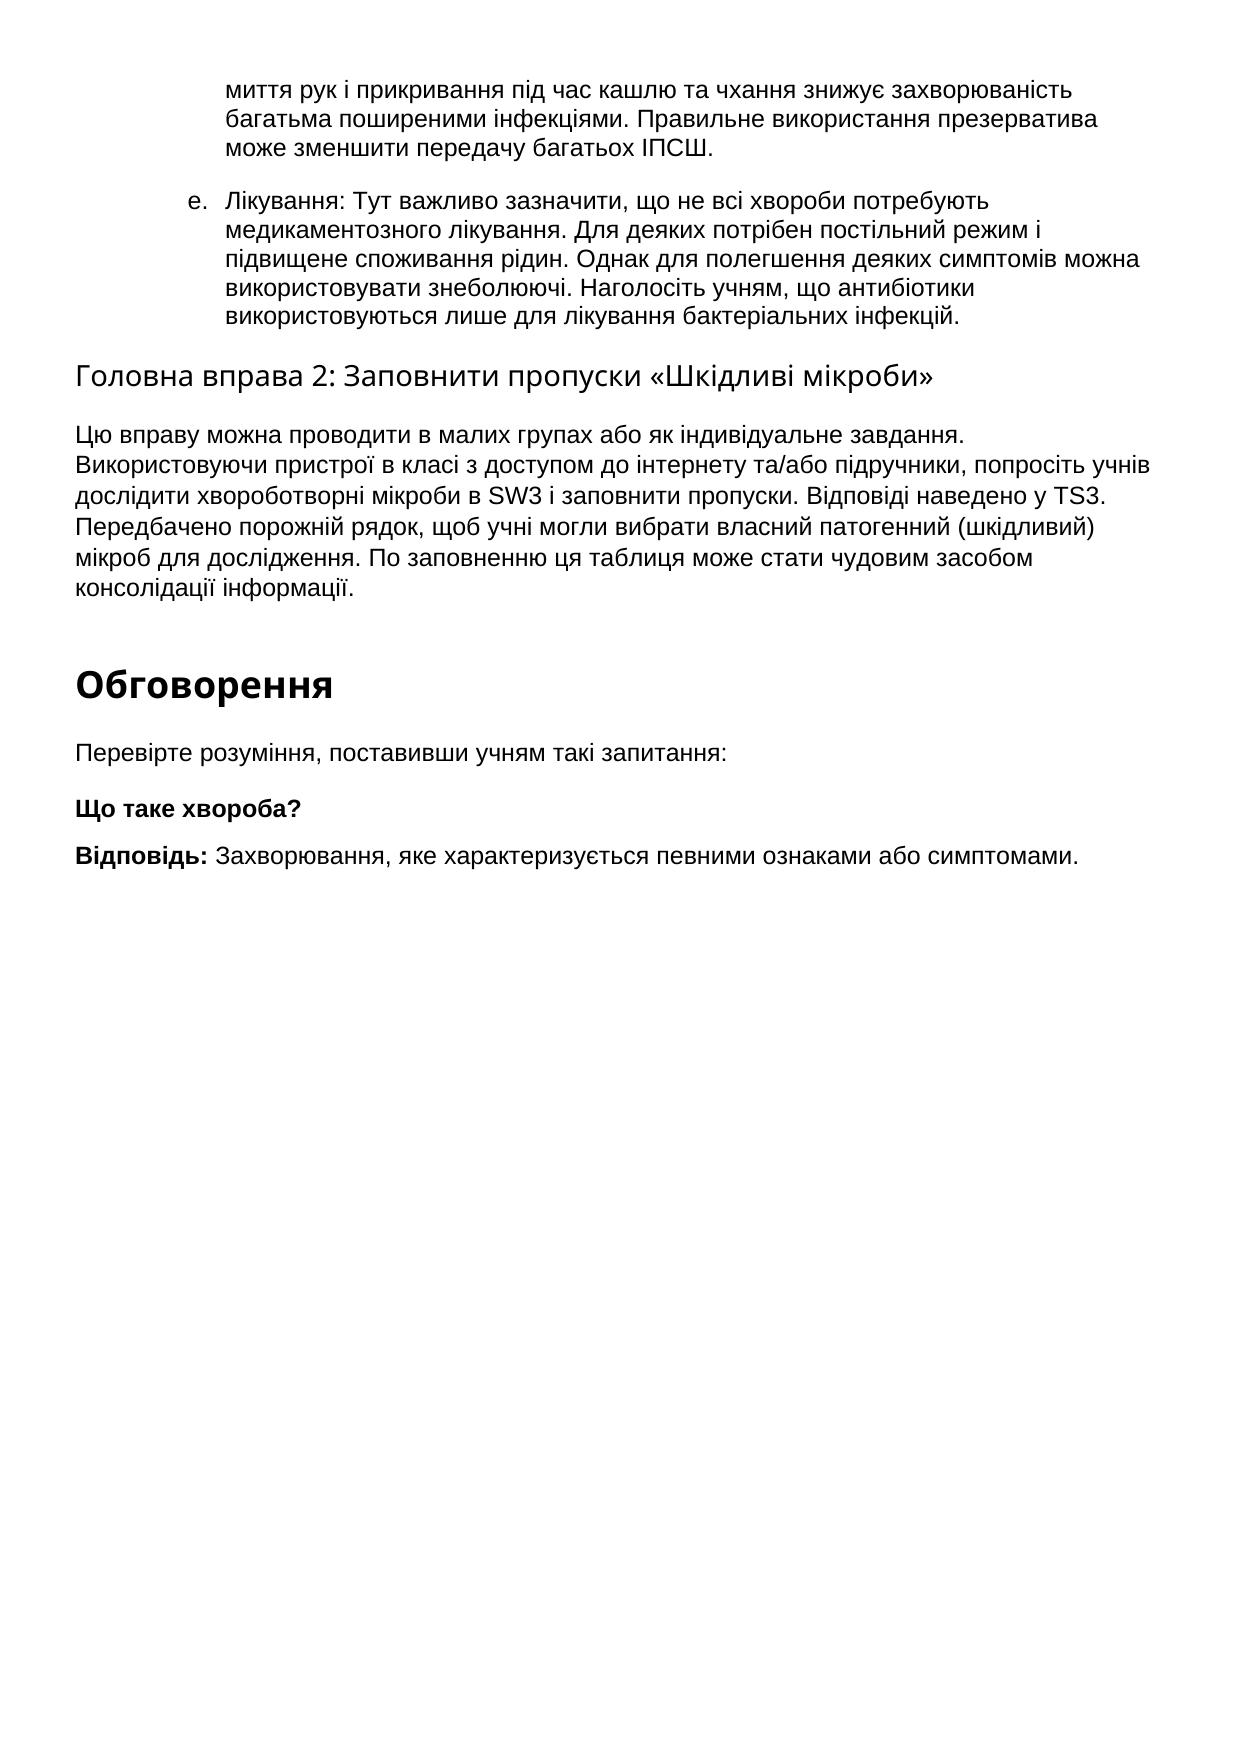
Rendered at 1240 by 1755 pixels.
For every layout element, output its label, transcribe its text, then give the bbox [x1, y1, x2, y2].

list миття рук і прикривання під час кашлю та чхання знижує захворюваність багатьма поширеними інфекціями. Правильне використання презерватива може зменшити передачу багатьох ІПСШ. [187, 75, 1164, 161]
text Перевірте розуміння, поставивши учням такі запитання: [75, 738, 1164, 767]
subtitle Головна вправа 2: Заповнити пропуски «Шкідливі мікроби» [75, 355, 1164, 395]
text Що таке хвороба? [75, 793, 1164, 822]
text Відповідь: Захворювання, яке характеризується певними ознаками або симптомами. [75, 841, 1164, 870]
list Лікування: Тут важливо зазначити, що не всі хвороби потребують медикаментозного лікування. Для деяких потрібен постільний режим і підвищене споживання рідин. Однак для полегшення деяких симптомів можна використовувати знеболюючі. Наголосіть учням, що антибіотики використовуються лише для лікування бактеріальних інфекцій. [187, 186, 1164, 330]
text Цю вправу можна проводити в малих групах або як індивідуальне завдання. Використовуючи пристрої в класі з доступом до інтернету та/або підручники, попросіть учнів дослідити хвороботворні мікроби в SW3 і заповнити пропуски. Відповіді наведено у TS3. Передбачено порожній рядок, щоб учні могли вибрати власний патогенний (шкідливий) мікроб для дослідження. По заповненню ця таблиця може стати чудовим засобом консолідації інформації. [75, 420, 1164, 602]
subtitle Обговорення [75, 658, 1164, 709]
